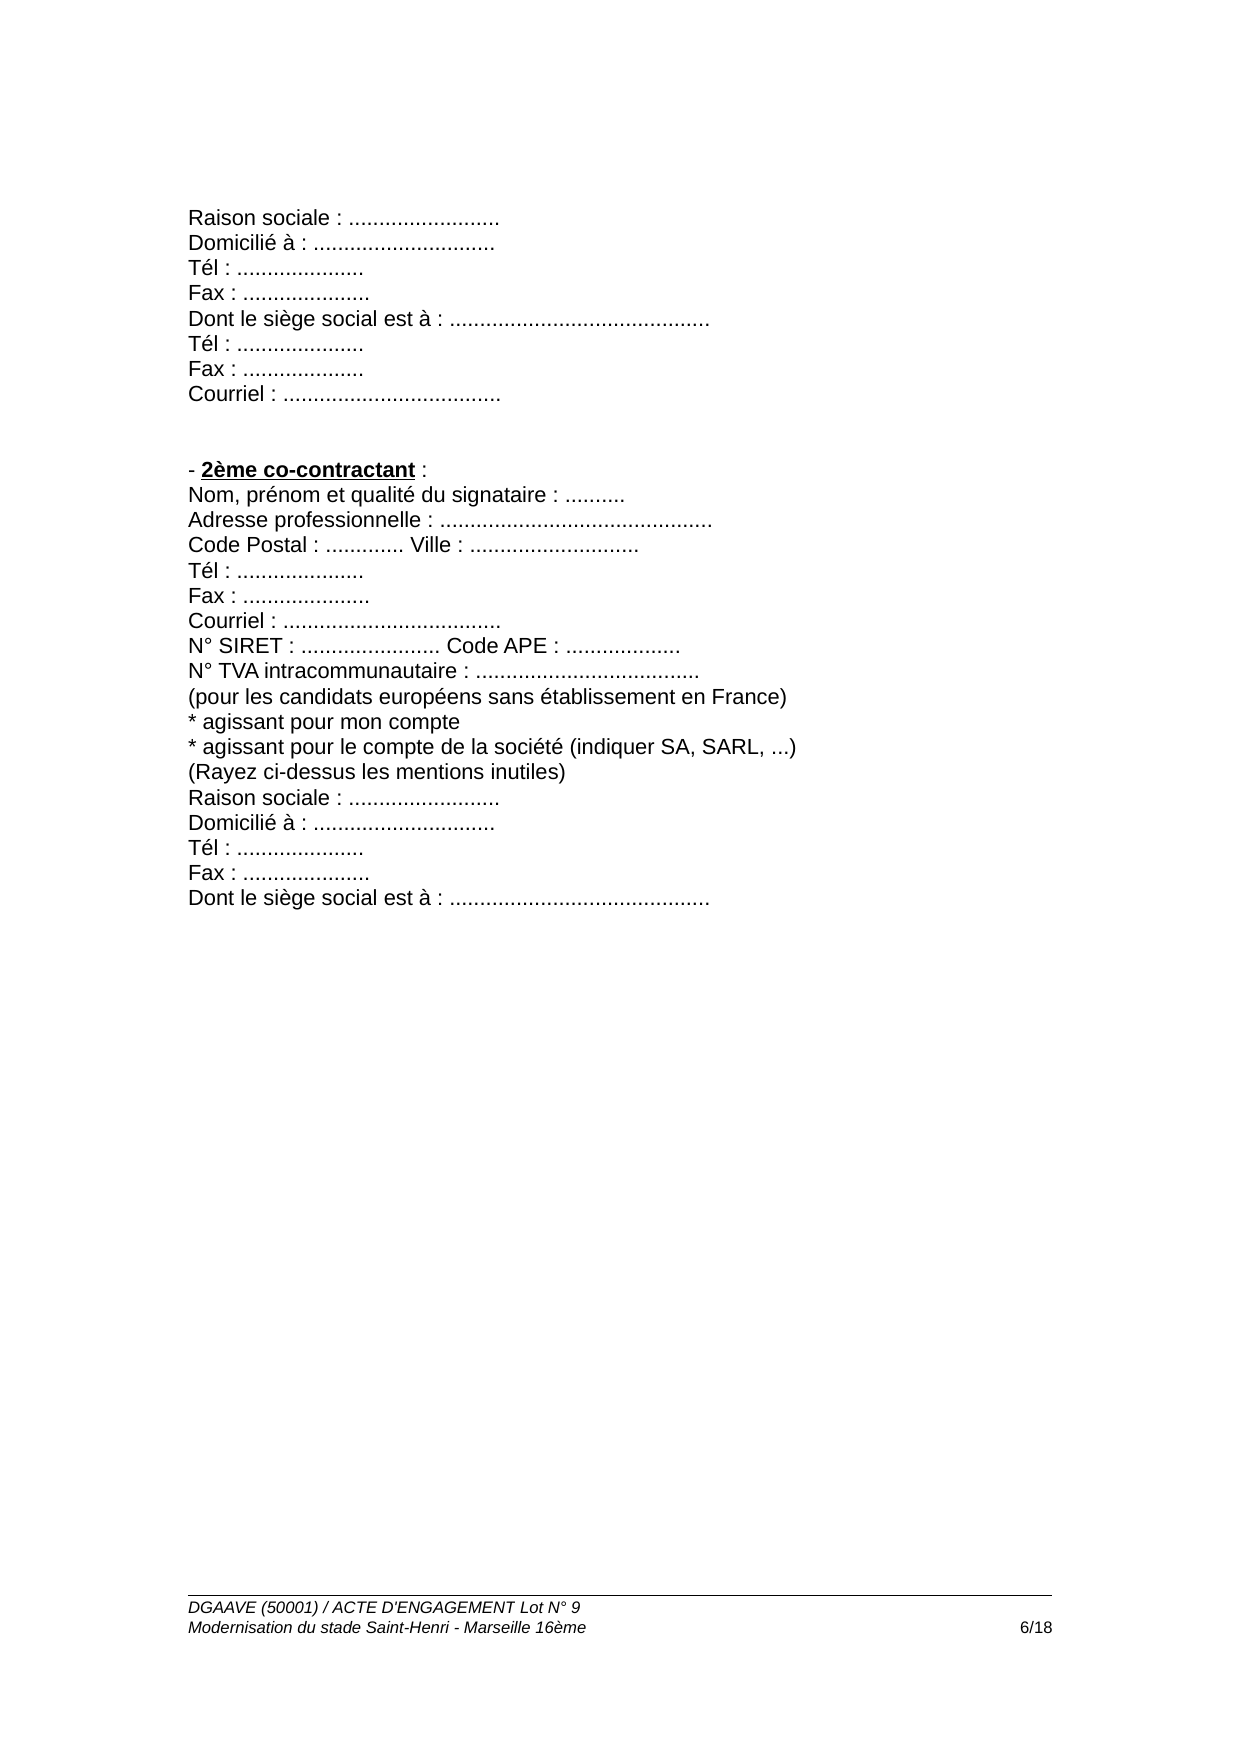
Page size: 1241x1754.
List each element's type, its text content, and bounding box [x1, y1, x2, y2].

text - 2ème co-contractant : [188, 457, 1052, 482]
text * agissant pour le compte de la société (indiquer SA, SARL, ...) [188, 734, 1052, 759]
text N° SIRET : ....................... Code APE : ................... [188, 633, 1052, 658]
text Fax : ..................... [188, 860, 1052, 885]
text Domicilié à : .............................. [188, 230, 1052, 255]
text Dont le siège social est à : ........................................... [188, 305, 1052, 331]
text Fax : ..................... [188, 583, 1052, 608]
text Fax : .................... [188, 356, 1052, 381]
text N° TVA intracommunautaire : ..................................... [188, 658, 1052, 683]
text Raison sociale : ......................... [188, 784, 1052, 809]
text * agissant pour mon compte [188, 709, 1052, 734]
text (pour les candidats européens sans établissement en France) [188, 683, 1052, 709]
text Courriel : .................................... [188, 381, 1052, 406]
text Adresse professionnelle : ............................................. [188, 507, 1052, 532]
text Tél : ..................... [188, 557, 1052, 583]
text Code Postal : ............. Ville : ............................ [188, 532, 1052, 557]
text Raison sociale : ......................... [188, 204, 1052, 230]
text Courriel : .................................... [188, 608, 1052, 633]
text (Rayez ci-dessus les mentions inutiles) [188, 759, 1052, 784]
text Nom, prénom et qualité du signataire : .......... [188, 482, 1052, 507]
text Tél : ..................... [188, 331, 1052, 356]
text Tél : ..................... [188, 255, 1052, 280]
text Dont le siège social est à : ........................................... [188, 885, 1052, 910]
text Domicilié à : .............................. [188, 809, 1052, 835]
text Fax : ..................... [188, 280, 1052, 305]
text Tél : ..................... [188, 835, 1052, 860]
